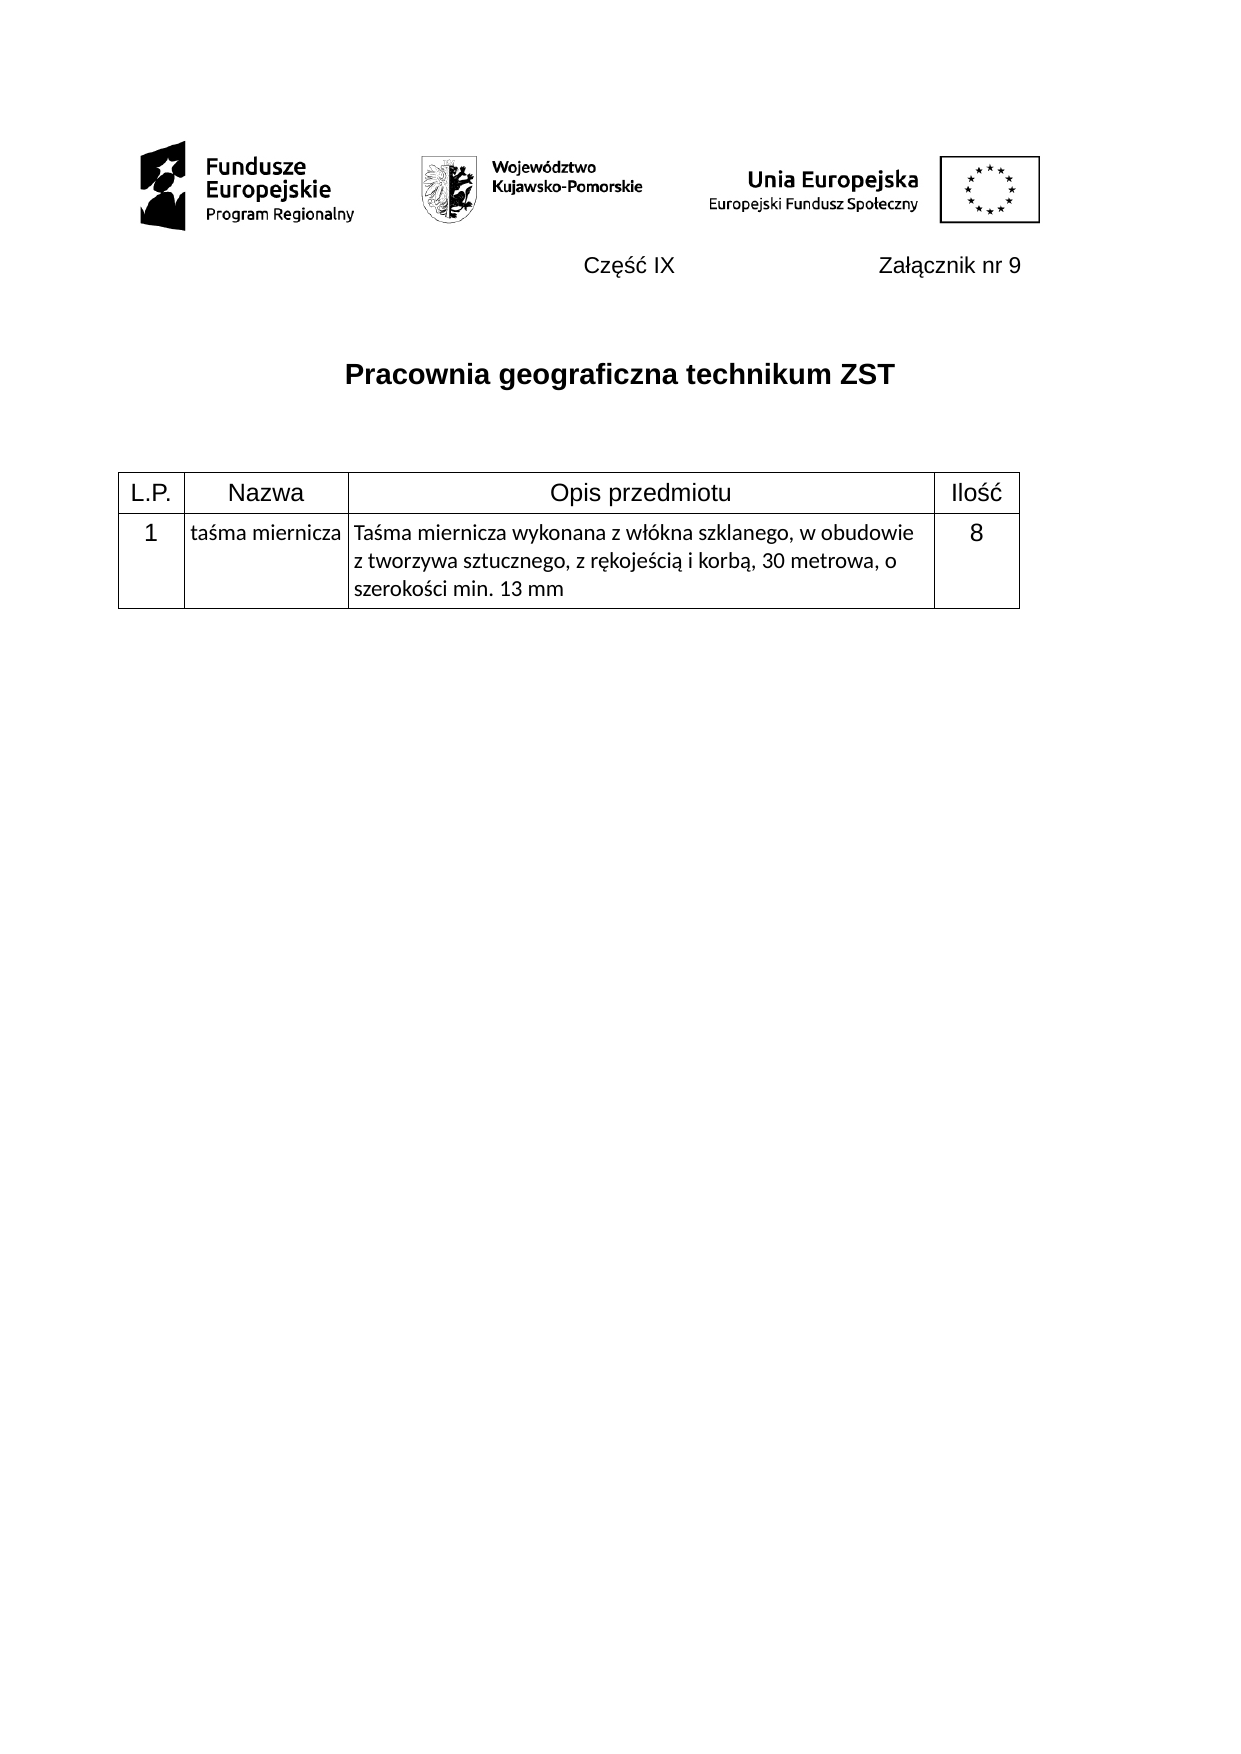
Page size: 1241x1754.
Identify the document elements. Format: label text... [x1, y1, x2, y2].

table_header Nazwa [185, 473, 348, 512]
table_header Ilość [935, 473, 1019, 512]
table_header L.P. [119, 473, 184, 512]
table_cell 1 [119, 514, 184, 608]
table_cell taśma miernicza [185, 514, 348, 608]
text Część IX Załącznik nr 9 [118, 252, 1122, 278]
text Pracownia geograficzna technikum ZST [118, 357, 1122, 391]
table_cell Taśma miernicza wykonana z włókna szklanego, w obudowie z tworzywa sztucznego, z rękojeścią i korbą, 30 metrowa, o szerokości min. 13 mm [349, 514, 934, 608]
table_cell 8 [935, 514, 1019, 608]
table_header Opis przedmiotu [349, 473, 934, 512]
picture [118, 118, 1062, 252]
